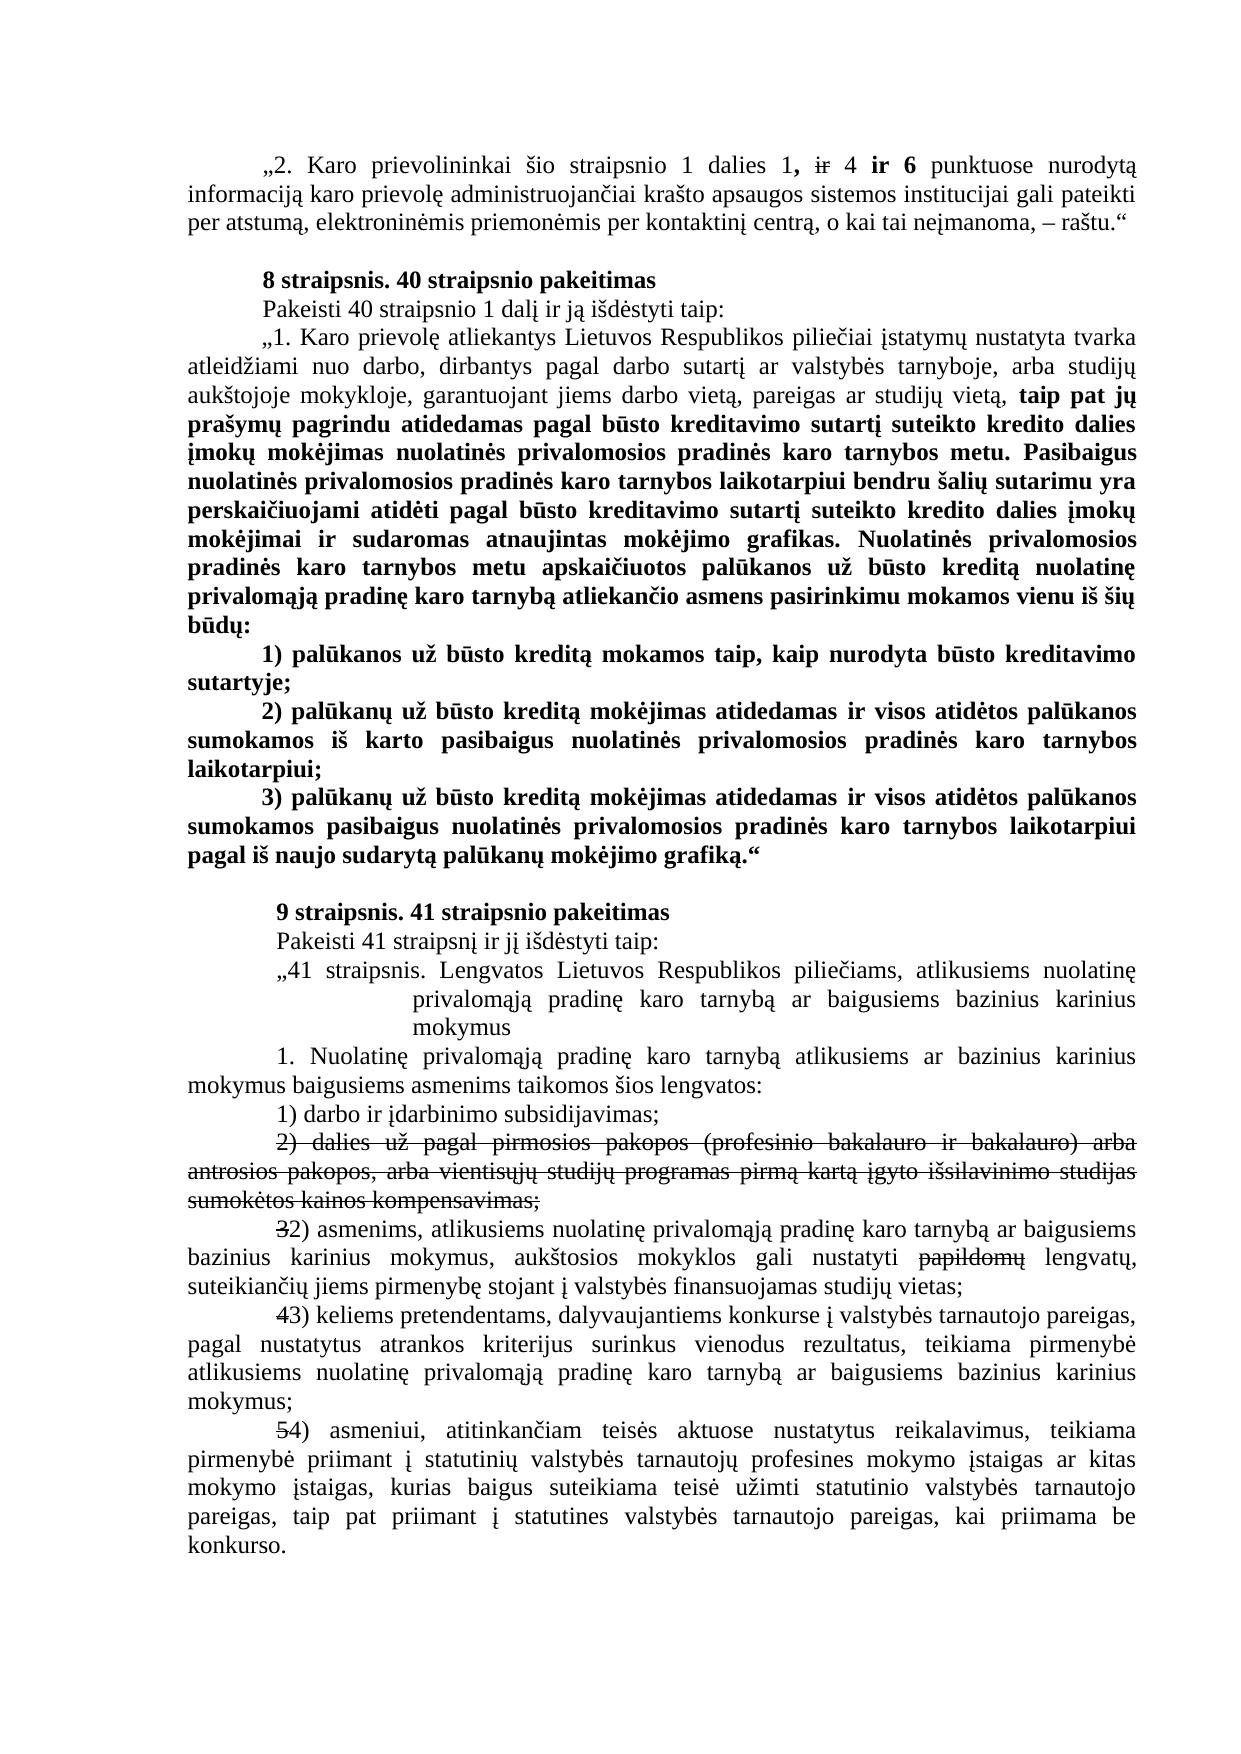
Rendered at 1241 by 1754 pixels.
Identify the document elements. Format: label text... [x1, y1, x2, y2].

text 1) palūkanos už būsto kreditą mokamos taip, kaip nurodyta būsto kreditavimo sutartyje; [187, 639, 1137, 696]
text 8 straipsnis. 40 straipsnio pakeitimas [187, 265, 1137, 294]
text 2) palūkanų už būsto kreditą mokėjimas atidedamas ir visos atidėtos palūkanos sumokamos iš karto pasibaigus nuolatinės privalomosios pradinės karo tarnybos laikotarpiui; [187, 696, 1137, 782]
text „2. Karo prievolininkai šio straipsnio 1 dalies 1, ir 4 ir 6 punktuose nurodytą informaciją karo prievolę administruojančiai krašto apsaugos sistemos institucijai gali pateikti per atstumą, elektroninėmis priemonėmis per kontaktinį centrą, o kai tai neįmanoma, – raštu.“ [187, 150, 1137, 236]
text Pakeisti 41 straipsnį ir jį išdėstyti taip: [187, 926, 1137, 955]
text „41 straipsnis. Lengvatos Lietuvos Respublikos piliečiams, atlikusiems nuolatinę privalomąją pradinę karo tarnybą ar baigusiems bazinius karinius mokymus [276, 955, 1137, 1041]
text 1) darbo ir įdarbinimo subsidijavimas; [187, 1099, 1137, 1127]
text „1. Karo prievolę atliekantys Lietuvos Respublikos piliečiai įstatymų nustatyta tvarka atleidžiami nuo darbo, dirbantys pagal darbo sutartį ar valstybės tarnyboje, arba studijų aukštojoje mokykloje, garantuojant jiems darbo vietą, pareigas ar studijų vietą, taip pat jų prašymų pagrindu atidedamas pagal būsto kreditavimo sutartį suteikto kredito dalies įmokų mokėjimas nuolatinės privalomosios pradinės karo tarnybos metu. Pasibaigus nuolatinės privalomosios pradinės karo tarnybos laikotarpiui bendru šalių sutarimu yra perskaičiuojami atidėti pagal būsto kreditavimo sutartį suteikto kredito dalies įmokų mokėjimai ir sudaromas atnaujintas mokėjimo grafikas. Nuolatinės privalomosios pradinės karo tarnybos metu apskaičiuotos palūkanos už būsto kreditą nuolatinę privalomąją pradinę karo tarnybą atliekančio asmens pasirinkimu mokamos vienu iš šių būdų: [187, 322, 1137, 639]
text 43) keliems pretendentams, dalyvaujantiems konkurse į valstybės tarnautojo pareigas, pagal nustatytus atrankos kriterijus surinkus vienodus rezultatus, teikiama pirmenybė atlikusiems nuolatinę privalomąją pradinę karo tarnybą ar baigusiems bazinius karinius mokymus; [187, 1300, 1137, 1415]
text Pakeisti 40 straipsnio 1 dalį ir ją išdėstyti taip: [187, 294, 1137, 322]
text 2) dalies už pagal pirmosios pakopos (profesinio bakalauro ir bakalauro) arba antrosios pakopos, arba vientisųjų studijų programas pirmą kartą įgyto išsilavinimo studijas sumokėtos kainos kompensavimas; [187, 1173, 1137, 1214]
text 54) asmeniui, atitinkančiam teisės aktuose nustatytus reikalavimus, teikiama pirmenybė priimant į statutinių valstybės tarnautojų profesines mokymo įstaigas ar kitas mokymo įstaigas, kurias baigus suteikiama teisė užimti statutinio valstybės tarnautojo pareigas, taip pat priimant į statutines valstybės tarnautojo pareigas, kai priimama be konkurso. [187, 1415, 1137, 1559]
text 2) dalies už pagal pirmosios pakopos (profesinio bakalauro ir bakalauro) arba antrosios pakopos, arba vientisųjų studijų programas pirmą kartą įgyto išsilavinimo studijas sumokėtos kainos kompensavimas; [187, 1127, 1137, 1172]
text 9 straipsnis. 41 straipsnio pakeitimas [187, 897, 1137, 926]
text 3) palūkanų už būsto kreditą mokėjimas atidedamas ir visos atidėtos palūkanos sumokamos pasibaigus nuolatinės privalomosios pradinės karo tarnybos laikotarpiui pagal iš naujo sudarytą palūkanų mokėjimo grafiką.“ [187, 782, 1137, 869]
text 1. Nuolatinę privalomąją pradinę karo tarnybą atlikusiems ar bazinius karinius mokymus baigusiems asmenims taikomos šios lengvatos: [187, 1041, 1137, 1099]
text 32) asmenims, atlikusiems nuolatinę privalomąją pradinę karo tarnybą ar baigusiems bazinius karinius mokymus, aukštosios mokyklos gali nustatyti papildomų lengvatų, suteikiančių jiems pirmenybę stojant į valstybės finansuojamas studijų vietas; [187, 1214, 1137, 1300]
